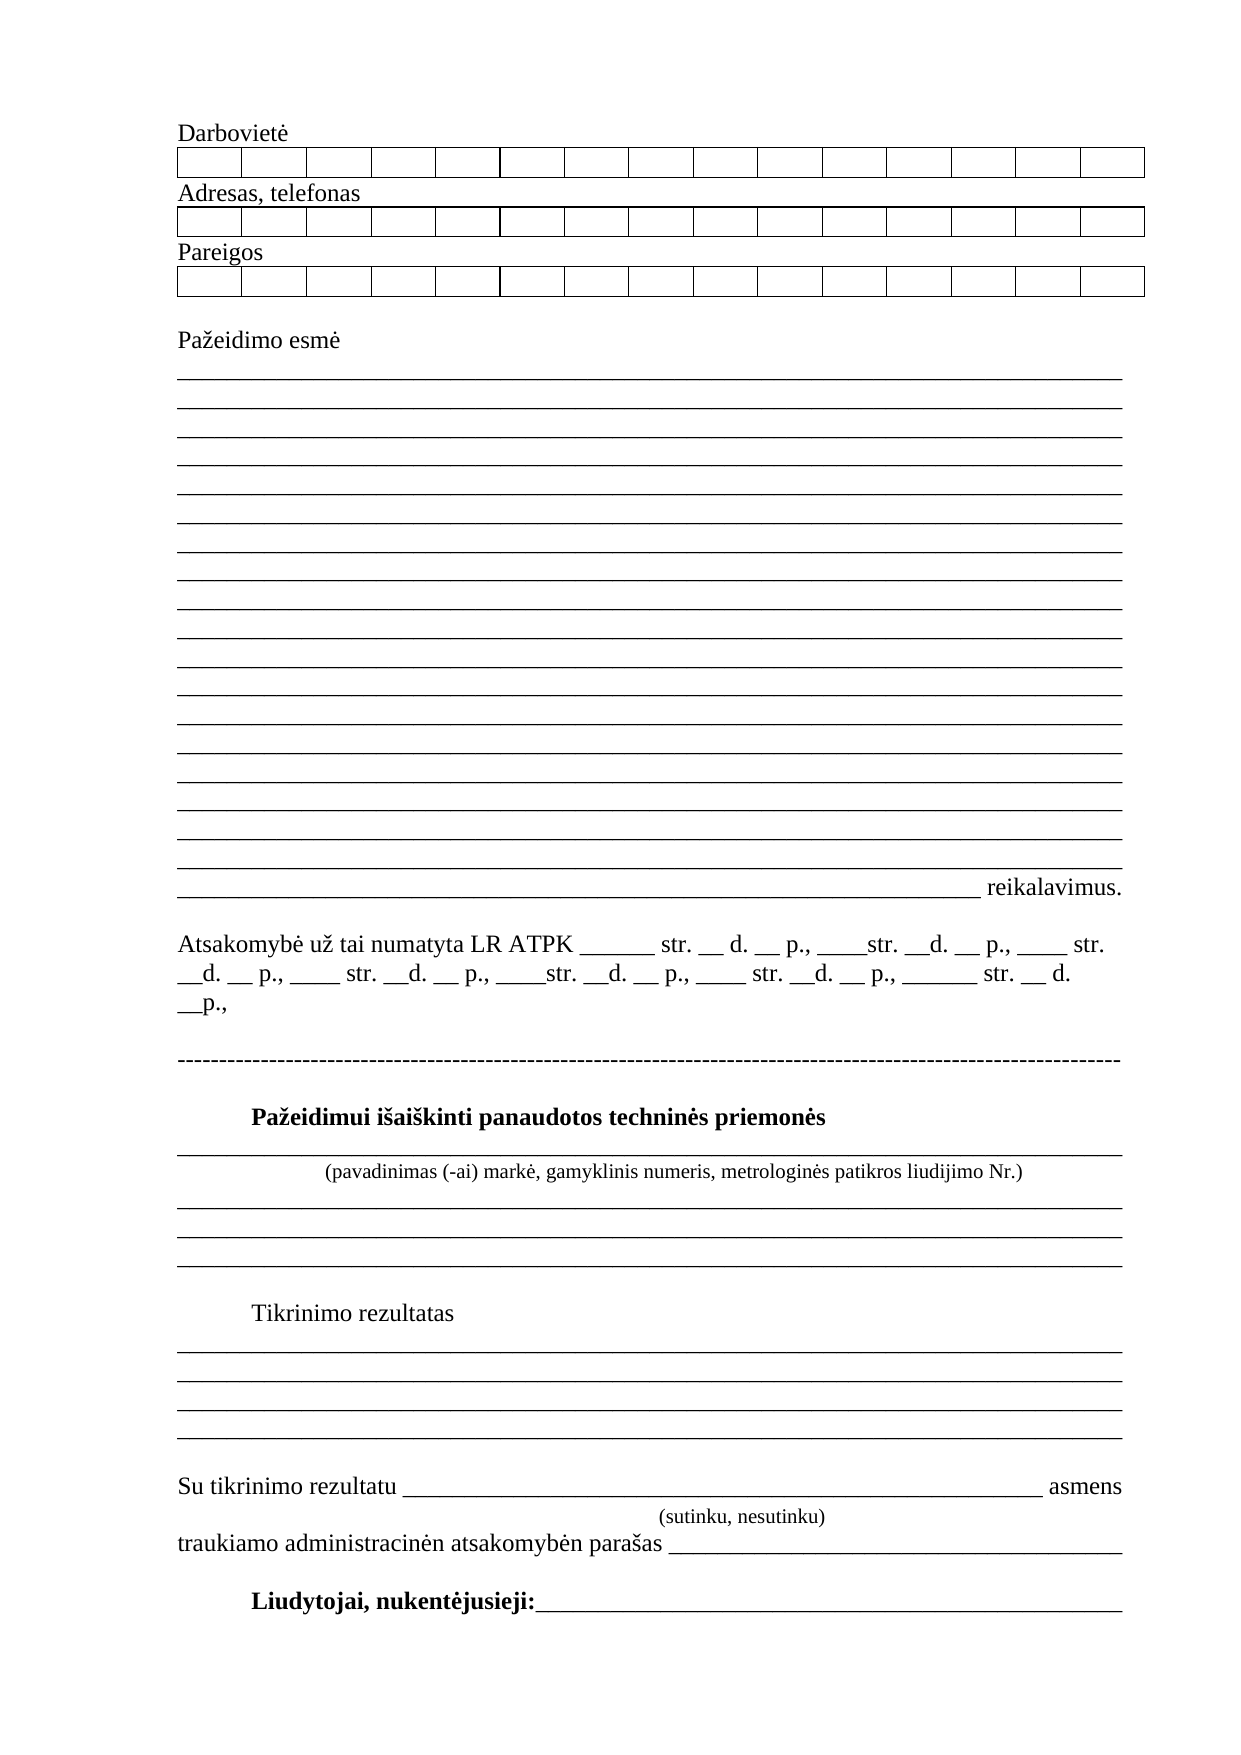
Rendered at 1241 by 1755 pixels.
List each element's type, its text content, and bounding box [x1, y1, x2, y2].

table_header [178, 267, 241, 296]
text Tikrinimo rezultatas [177, 1298, 1122, 1327]
text Pareigos [177, 237, 1122, 266]
table_header [1081, 267, 1144, 296]
table_header [565, 267, 628, 296]
table_header [887, 267, 951, 296]
table_header [178, 148, 241, 177]
table_header [307, 208, 371, 236]
table_header [565, 208, 628, 236]
table_header [501, 208, 564, 236]
table_header [952, 267, 1015, 296]
table_header [242, 208, 306, 236]
text (pavadinimas (-ai) markė, gamyklinis numeris, metrologinės patikros liudijimo Nr.) [177, 1159, 1122, 1183]
table_header [436, 148, 499, 177]
text traukiamo administracinėn atsakomybėn parašas [177, 1528, 1122, 1557]
text reikalavimus. [177, 872, 1122, 901]
text Liudytojai, nukentėjusieji: [177, 1586, 1122, 1615]
text Adresas, telefonas [177, 178, 1122, 206]
table_header [887, 148, 951, 177]
table_header [178, 208, 241, 236]
table_header [242, 148, 306, 177]
table_header [694, 208, 757, 236]
table_header [307, 148, 371, 177]
text Pažeidimo esmė [177, 326, 1122, 354]
table_header [436, 267, 499, 296]
table_header [694, 148, 757, 177]
table_header [1016, 267, 1080, 296]
table_header [372, 267, 435, 296]
table_header [1081, 208, 1144, 236]
table_header [501, 148, 564, 177]
table_header [758, 148, 822, 177]
table_header [372, 208, 435, 236]
table_header [372, 148, 435, 177]
table_header [694, 267, 757, 296]
table_header [823, 267, 886, 296]
table_header [952, 148, 1015, 177]
text (sutinku, nesutinku) [177, 1500, 1122, 1528]
table_header [1016, 208, 1080, 236]
table_header [629, 208, 693, 236]
table_header [952, 208, 1015, 236]
text Atsakomybė už tai numatyta LR ATPK ______ str. __ d. __ p., ____str. __d. __ p., ____ str. __d. __ p., ____ str. __d. __ p., ____str. __d. __ p., ____ str. __d. __ p., ______ str. __ d. __p., [177, 929, 1122, 1016]
table_header [501, 267, 564, 296]
table_header [629, 267, 693, 296]
table_header [307, 267, 371, 296]
table_header [758, 267, 822, 296]
text Darbovietė [177, 118, 1122, 147]
table_header [758, 208, 822, 236]
table_header [565, 148, 628, 177]
text Pažeidimui išaiškinti panaudotos techninės priemonės [177, 1102, 1122, 1131]
table_header [823, 208, 886, 236]
table_header [823, 148, 886, 177]
table_header [1081, 148, 1144, 177]
table_header [1016, 148, 1080, 177]
table_header [887, 208, 951, 236]
table_header [629, 148, 693, 177]
table_header [436, 208, 499, 236]
table_header [242, 267, 306, 296]
text Su tikrinimo rezultatu asmens [177, 1471, 1122, 1500]
